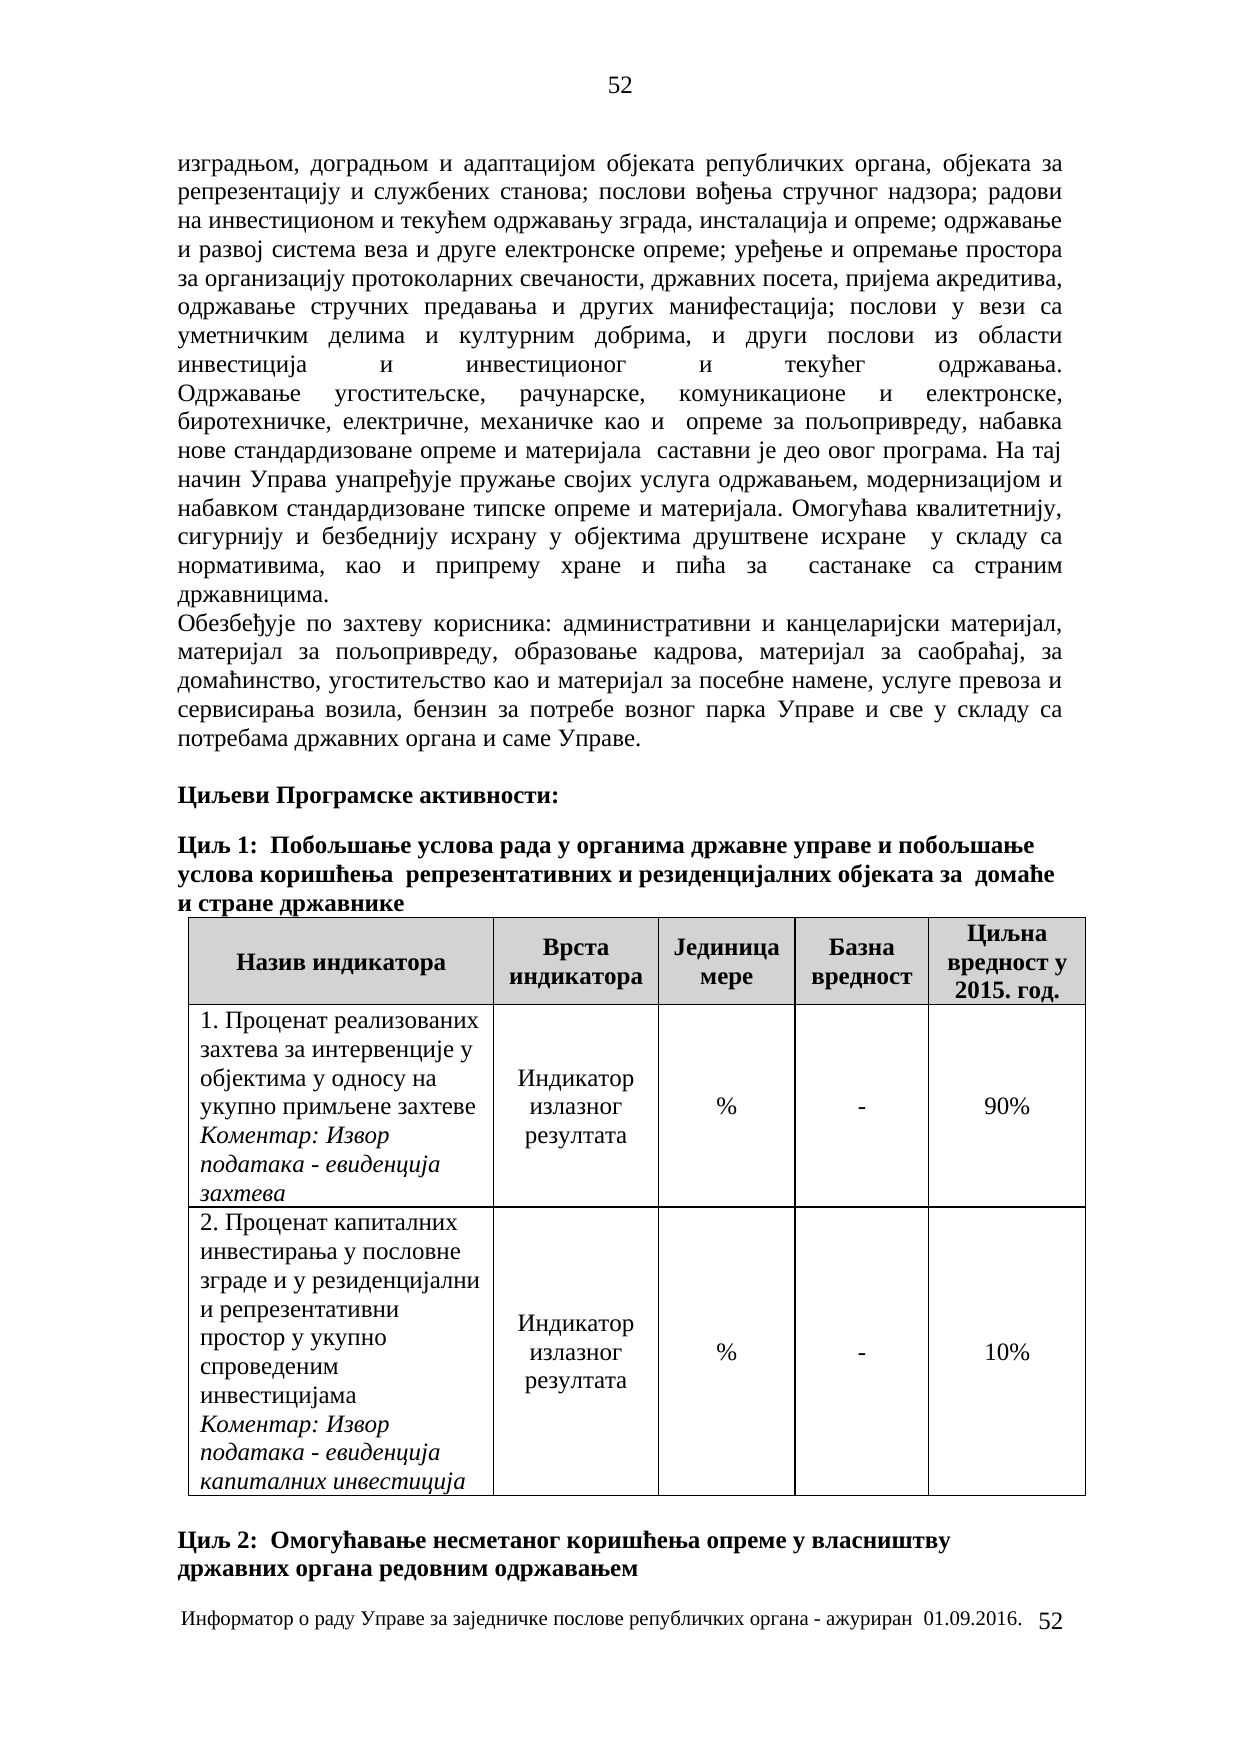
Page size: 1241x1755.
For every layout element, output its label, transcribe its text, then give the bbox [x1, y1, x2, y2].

table_header Врста индикатора [494, 918, 658, 1004]
table_cell 10% [929, 1208, 1085, 1495]
table_cell Индикатор излазног резултата [494, 1208, 658, 1495]
table_cell Индикатор излазног резултата [494, 1005, 658, 1206]
table_header Јединица мере [659, 918, 794, 1004]
table_header Назив индикатора [189, 918, 493, 1004]
text Циљ 1: Побољшање услова рада у органима државне управе и побољшање услова коришћења репрезентативних и резиденцијалних објеката за домаће и стране државнике [177, 809, 1063, 917]
table_cell - [796, 1208, 928, 1495]
table_cell % [659, 1208, 794, 1495]
table_cell - [796, 1005, 928, 1206]
table_header Циљна вредност у 2015. год. [929, 918, 1085, 1004]
table_header Базна вредност [796, 918, 928, 1004]
text Циљеви Програмске активности: [177, 751, 1063, 809]
text Циљ 2: Омогућавање несметаног коришћења опреме у власништву државних органа редовним одржавањем [177, 1525, 1063, 1582]
text изградњом, доградњом и адаптацијом објеката републичких органа, објеката за репрезентацију и службених станова; послови вођења стручног надзора; радови на инвестиционом и текућем одржавању зграда, инсталација и опреме; одржавање и развој система веза и друге електронске опреме; уређење и опремање простора за организацију протоколарних свечаности, државних посета, пријема акредитива, одржавање стручних предавања и других манифестација; послови у вези са уметничким делима и културним добрима, и други послови из области инвестиција и инвестиционог и текућег одржавања. Одржавање угоститељске, рачунарске, комуникационе и електронске, биротехничке, електричне, механичке као и опреме за пољопривреду, набавка нове стандардизоване опреме и материјала саставни је део овог програма. На тај начин Управа унапређује пружање својих услуга одржавањем, модернизацијом и набавком стандардизоване типске опреме и материјала. Омогућава квалитетнију, сигурнију и безбеднију исхрану у објектима друштвене исхране у складу са нормативима, као и припрему хране и пића за састанаке са страним државницима. Обезбеђује по захтеву корисника: административни и канцеларијски материјал, материјал за пољопривреду, образовање кадрова, материјал за саобраћај, за домаћинство, угоститељство као и материјал за посебне намене, услуге превоза и сервисирања возила, бензин за потребе возног парка Управе и све у складу са потребама државних органа и саме Управе. [177, 148, 1063, 751]
table_cell 2. Проценат капиталних инвестирања у пословне зграде и у резиденцијални и репрезентативни простор у укупно спроведеним инвестицијама Коментар: Извор података - евиденција капиталних инвестиција [189, 1208, 493, 1495]
table_cell 1. Проценат реализованих захтева за интервенције у објектима у односу на укупно примљене захтеве Коментар: Извор података - евиденција захтева [189, 1005, 493, 1206]
table_cell 90% [929, 1005, 1085, 1206]
table_cell % [659, 1005, 794, 1206]
